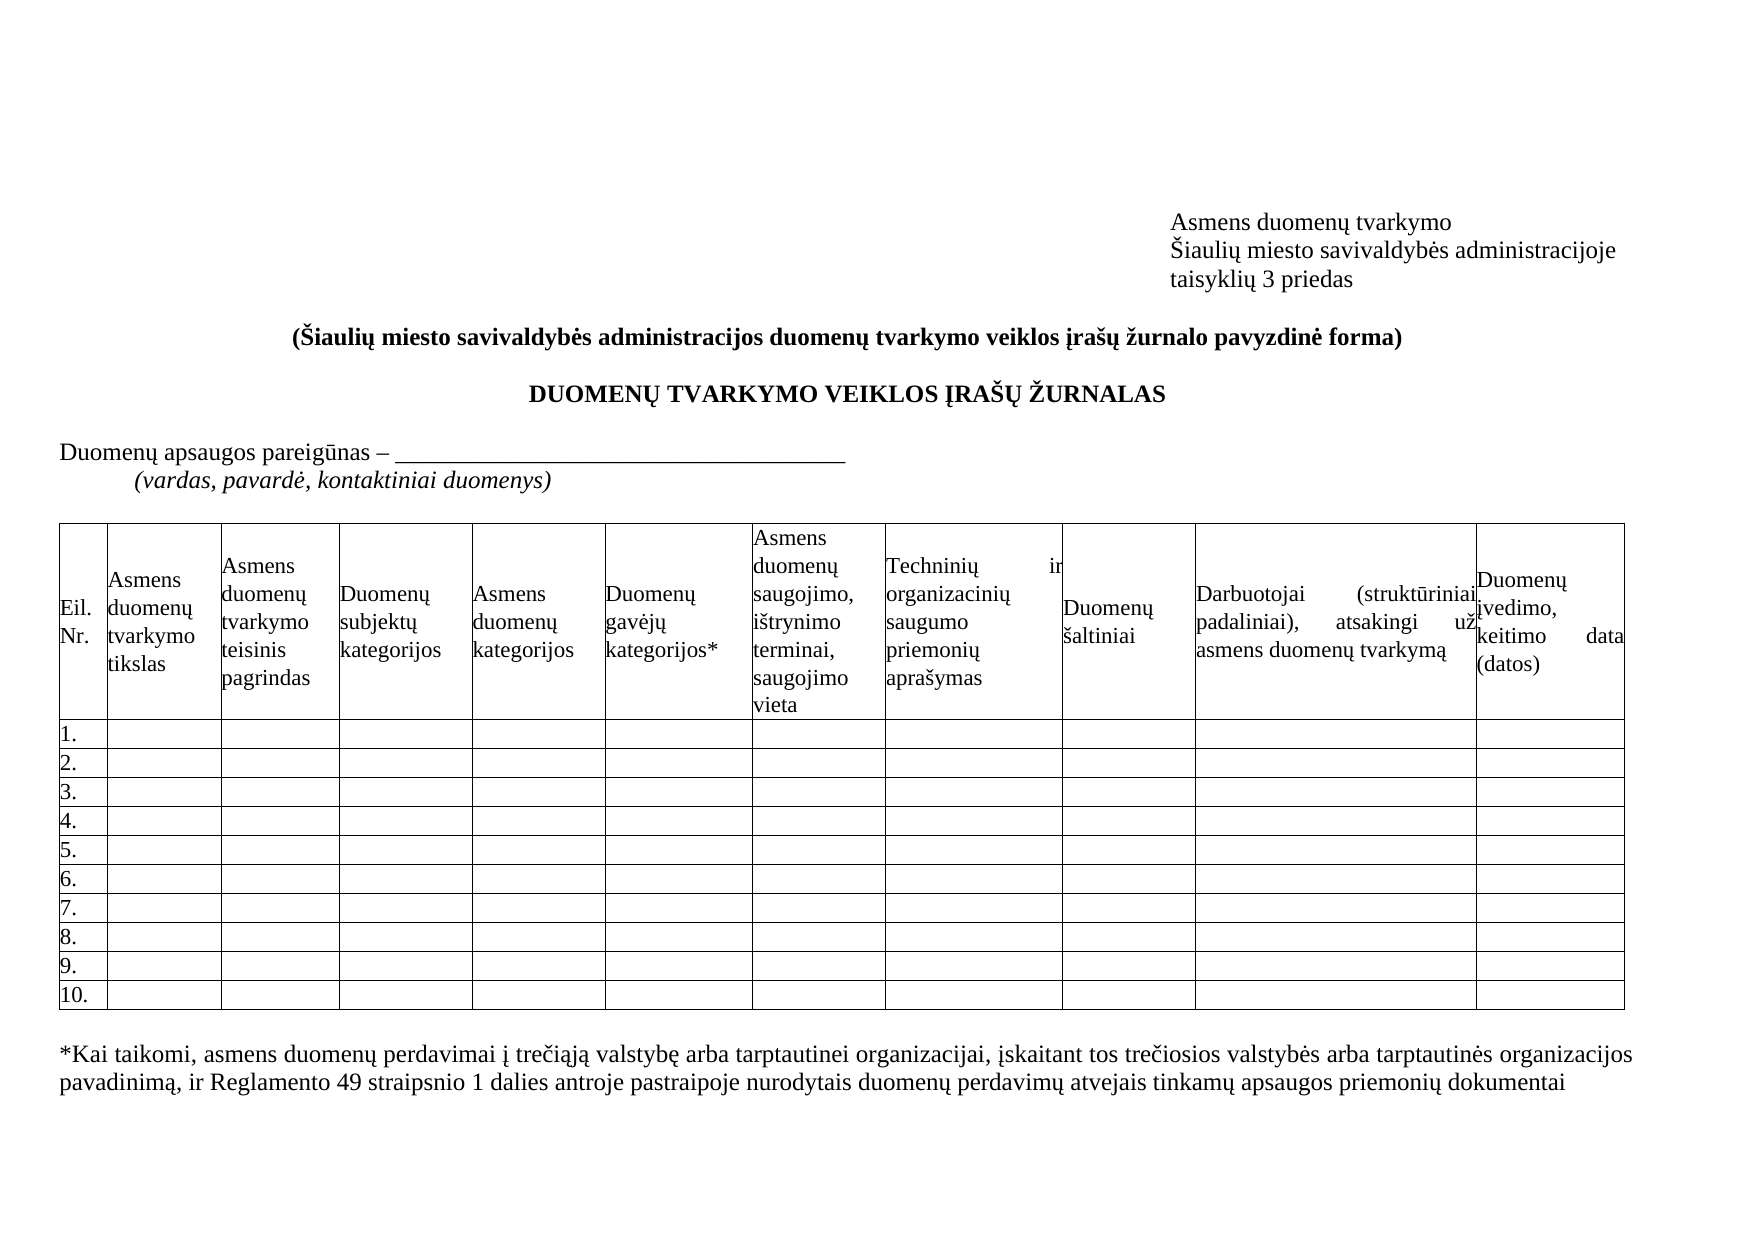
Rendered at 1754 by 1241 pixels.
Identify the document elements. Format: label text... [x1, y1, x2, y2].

text Duomenų apsaugos pareigūnas – ____________________________________ [59, 437, 1636, 465]
table_cell [753, 952, 885, 980]
table_cell [473, 749, 605, 777]
table_cell [1477, 778, 1624, 806]
table_header Duomenų įvedimo, keitimo data (datos) [1477, 524, 1624, 719]
table_cell [753, 778, 885, 806]
table_header Asmens duomenų tvarkymo teisinis pagrindas [222, 524, 339, 719]
table_header Duomenų subjektų kategorijos [340, 524, 472, 719]
table_cell [1196, 778, 1476, 806]
table_cell [222, 952, 339, 980]
table_cell [473, 836, 605, 864]
table_cell 6. [60, 865, 107, 893]
table_cell [108, 720, 221, 748]
table_cell [886, 865, 1062, 893]
text Šiaulių miesto savivaldybės administracijoje [59, 235, 1636, 264]
text (Šiaulių miesto savivaldybės administracijos duomenų tvarkymo veiklos įrašų žurnalo pavyzdinė forma) [59, 322, 1636, 350]
table_cell [606, 981, 752, 1009]
table_cell [222, 981, 339, 1009]
table_cell [753, 749, 885, 777]
table_cell [606, 778, 752, 806]
table_cell [340, 952, 472, 980]
table_cell [340, 894, 472, 922]
text DUOMENŲ TVARKYMO VEIKLOS ĮRAŠŲ ŽURNALAS [59, 379, 1636, 408]
table_cell 3. [60, 778, 107, 806]
table_cell [1477, 749, 1624, 777]
table_cell [1063, 981, 1195, 1009]
table_cell [473, 923, 605, 951]
text (vardas, pavardė, kontaktiniai duomenys) [59, 465, 1636, 494]
table_cell [1063, 778, 1195, 806]
table_cell [606, 894, 752, 922]
table_cell [473, 720, 605, 748]
table_cell [1477, 923, 1624, 951]
table_cell [606, 749, 752, 777]
table_cell [1063, 749, 1195, 777]
table_cell [222, 836, 339, 864]
table_cell [108, 749, 221, 777]
table_cell [222, 778, 339, 806]
table_cell [222, 894, 339, 922]
table_cell [1196, 894, 1476, 922]
table_cell [753, 720, 885, 748]
table_header Duomenų gavėjų kategorijos* [606, 524, 752, 719]
table_cell [1196, 807, 1476, 835]
table_cell [222, 749, 339, 777]
table_header Duomenų šaltiniai [1063, 524, 1195, 719]
table_cell [1063, 952, 1195, 980]
table_cell [1063, 836, 1195, 864]
table_cell [1477, 981, 1624, 1009]
text *Kai taikomi, asmens duomenų perdavimai į trečiąją valstybę arba tarptautinei organizacijai, įskaitant tos trečiosios valstybės arba tarptautinės organizacijos pavadinimą, ir Reglamento 49 straipsnio 1 dalies antroje pastraipoje nurodytais duomenų perdavimų atvejais tinkamų apsaugos priemonių dokumentai [59, 1039, 1636, 1096]
table_cell [1477, 807, 1624, 835]
table_cell [340, 836, 472, 864]
table_cell [1477, 952, 1624, 980]
table_cell [473, 981, 605, 1009]
table_cell [886, 981, 1062, 1009]
table_cell [606, 807, 752, 835]
table_header Asmens duomenų saugojimo, ištrynimo terminai, saugojimo vieta [753, 524, 885, 719]
table_cell [340, 981, 472, 1009]
table_cell [886, 720, 1062, 748]
table_cell [340, 720, 472, 748]
table_header Asmens duomenų tvarkymo tikslas [108, 524, 221, 719]
table_cell [606, 952, 752, 980]
table_cell [753, 981, 885, 1009]
table_cell 1. [60, 720, 107, 748]
table_cell [1196, 749, 1476, 777]
table_cell [108, 778, 221, 806]
table_cell [108, 807, 221, 835]
table_cell [222, 923, 339, 951]
table_cell 9. [60, 952, 107, 980]
table_cell [473, 778, 605, 806]
table_cell [108, 836, 221, 864]
table_cell [753, 836, 885, 864]
table_cell [753, 807, 885, 835]
table_cell [1477, 720, 1624, 748]
table_cell [886, 952, 1062, 980]
table_cell 10. [60, 981, 107, 1009]
table_cell [1196, 720, 1476, 748]
table_cell [606, 720, 752, 748]
table_cell [473, 894, 605, 922]
table_header Eil. Nr. [60, 524, 107, 719]
table_cell [108, 981, 221, 1009]
table_cell [340, 778, 472, 806]
table_cell [340, 865, 472, 893]
table_cell [886, 894, 1062, 922]
table_cell [222, 807, 339, 835]
table_cell [1196, 836, 1476, 864]
table_cell [1196, 923, 1476, 951]
table_header Asmens duomenų kategorijos [473, 524, 605, 719]
table_cell [1063, 923, 1195, 951]
table_cell [886, 778, 1062, 806]
table_cell [606, 923, 752, 951]
table_cell [1063, 720, 1195, 748]
table_cell [753, 894, 885, 922]
table_cell [222, 865, 339, 893]
text taisyklių 3 priedas [59, 264, 1636, 293]
table_cell [222, 720, 339, 748]
table_cell 2. [60, 749, 107, 777]
table_cell [606, 836, 752, 864]
table_cell [340, 923, 472, 951]
table_cell [1063, 807, 1195, 835]
table_cell [1477, 894, 1624, 922]
table_cell 5. [60, 836, 107, 864]
table_cell 8. [60, 923, 107, 951]
table_cell 7. [60, 894, 107, 922]
table_cell [606, 865, 752, 893]
table_cell [1063, 865, 1195, 893]
table_cell [108, 923, 221, 951]
table_cell [340, 749, 472, 777]
table_header Techninių ir organizacinių saugumo priemonių aprašymas [886, 524, 1062, 719]
table_cell [473, 865, 605, 893]
table_cell [1477, 836, 1624, 864]
table_cell [1063, 894, 1195, 922]
table_cell [753, 923, 885, 951]
table_cell [886, 807, 1062, 835]
table_header Darbuotojai (struktūriniai padaliniai), atsakingi už asmens duomenų tvarkymą [1196, 524, 1476, 719]
table_cell [108, 894, 221, 922]
table_cell [108, 865, 221, 893]
table_cell 4. [60, 807, 107, 835]
table_cell [886, 923, 1062, 951]
table_cell [1196, 952, 1476, 980]
table_cell [1477, 865, 1624, 893]
table_cell [473, 952, 605, 980]
table_cell [753, 865, 885, 893]
table_cell [1196, 865, 1476, 893]
table_cell [886, 836, 1062, 864]
table_cell [108, 952, 221, 980]
table_cell [886, 749, 1062, 777]
text Asmens duomenų tvarkymo [59, 207, 1636, 235]
table_cell [340, 807, 472, 835]
table_cell [473, 807, 605, 835]
table_cell [1196, 981, 1476, 1009]
